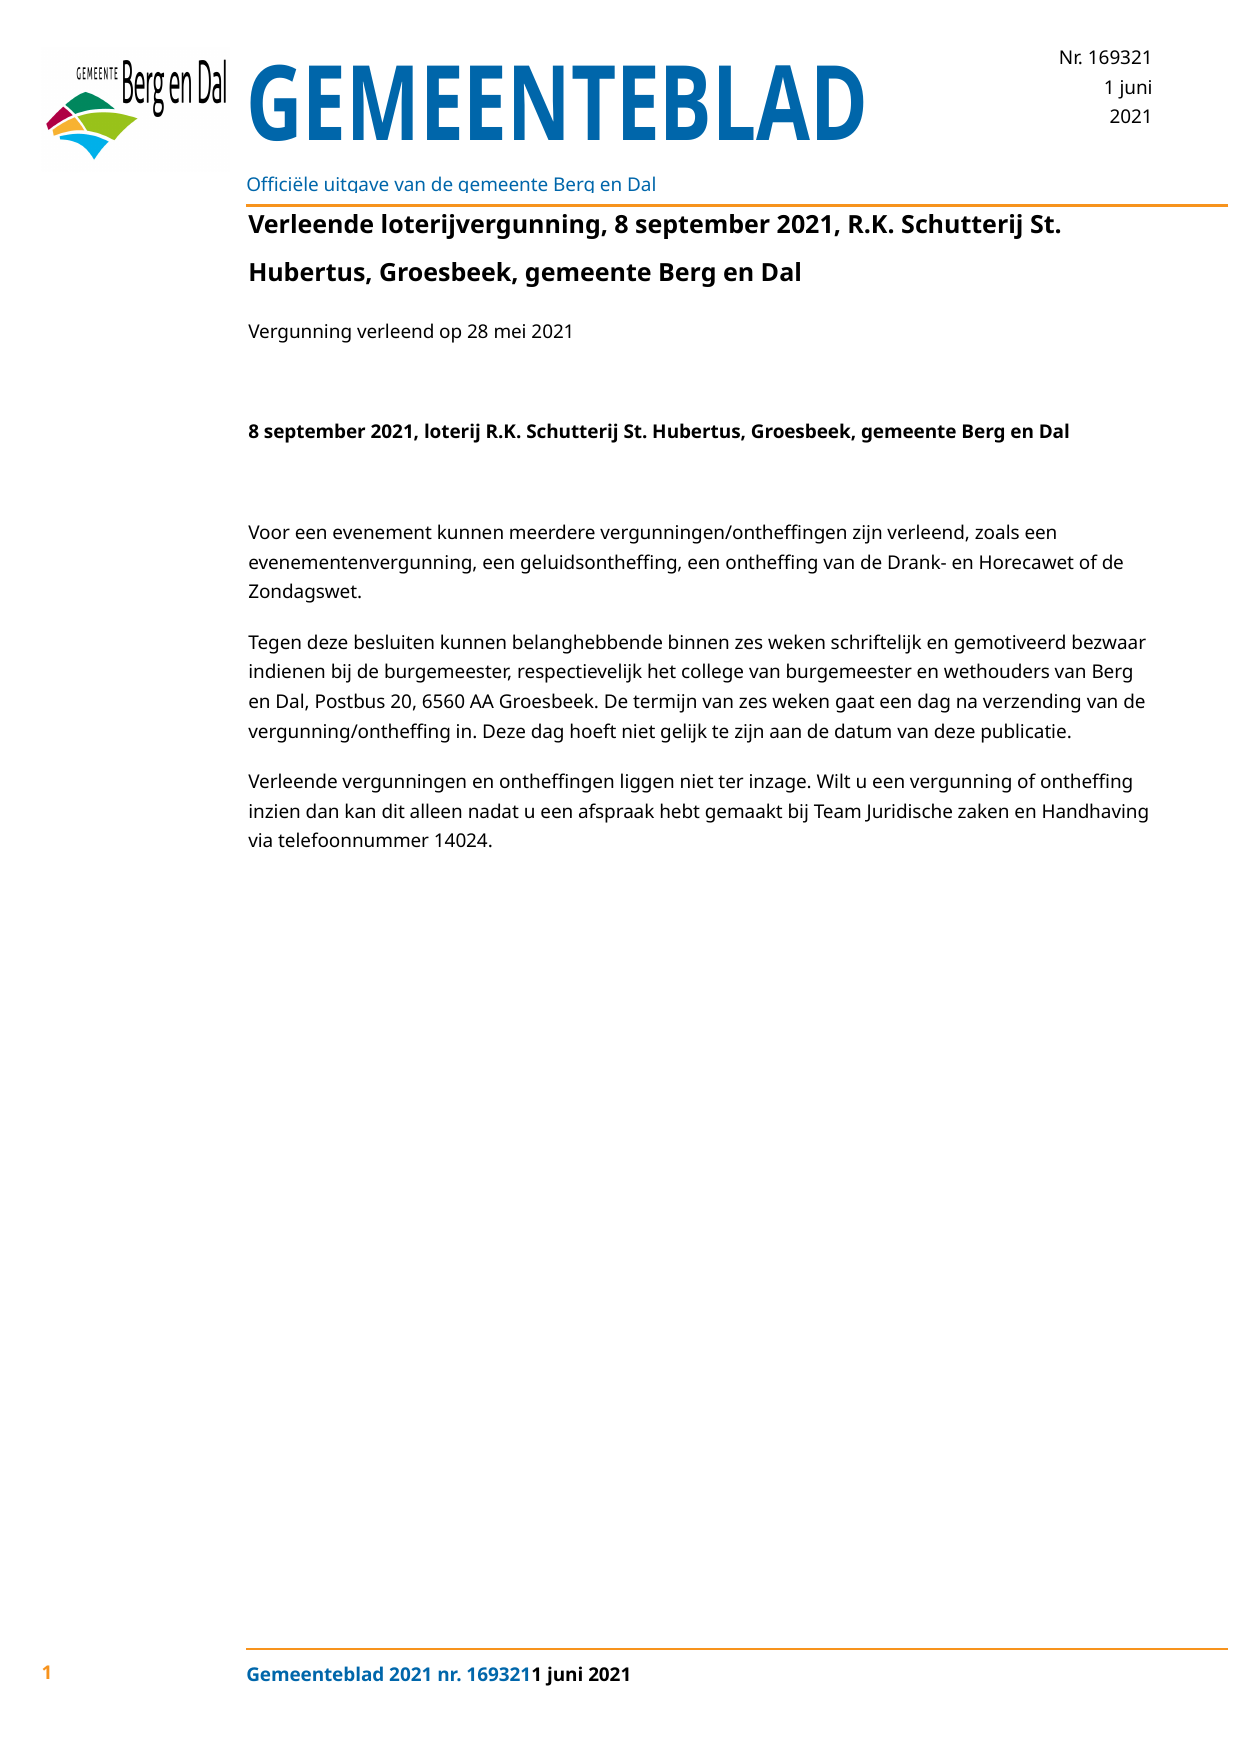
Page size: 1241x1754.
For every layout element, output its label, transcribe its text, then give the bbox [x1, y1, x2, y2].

text Tegen deze besluiten kunnen belanghebbende binnen zes weken schriftelijk en gemotiveerd bezwaar indienen bij de burgemeester, respectievelijk het college van burgemeester en wethouders van Berg en Dal, Postbus 20, 6560 AA Groesbeek. De termijn van zes weken gaat een dag na verzending van de vergunning/ontheffing in. Deze dag hoeft niet gelijk te zijn aan de datum van deze publicatie. [248, 629, 1152, 744]
text Vergunning verleend op 28 mei 2021 [248, 318, 1152, 344]
text Verleende vergunningen en ontheffingen liggen niet ter inzage. Wilt u een vergunning of ontheffing inzien dan kan dit alleen nadat u een afspraak hebt gemaakt bij Team Juridische zaken en Handhaving via telefoonnummer 14024. [248, 768, 1152, 853]
picture [41, 47, 231, 172]
text 8 september 2021, loterij R.K. Schutterij St. Hubertus, Groesbeek, gemeente Berg en Dal [248, 419, 1152, 444]
text Verleende loterijvergunning, 8 september 2021, R.K. Schutterij St. Hubertus, Groesbeek, gemeente Berg en Dal [248, 207, 1152, 288]
text Voor een evenement kunnen meerdere vergunningen/ontheffingen zijn verleend, zoals een evenementenvergunning, een geluidsontheffing, een ontheffing van de Drank- en Horecawet of de Zondagswet. [248, 519, 1152, 604]
